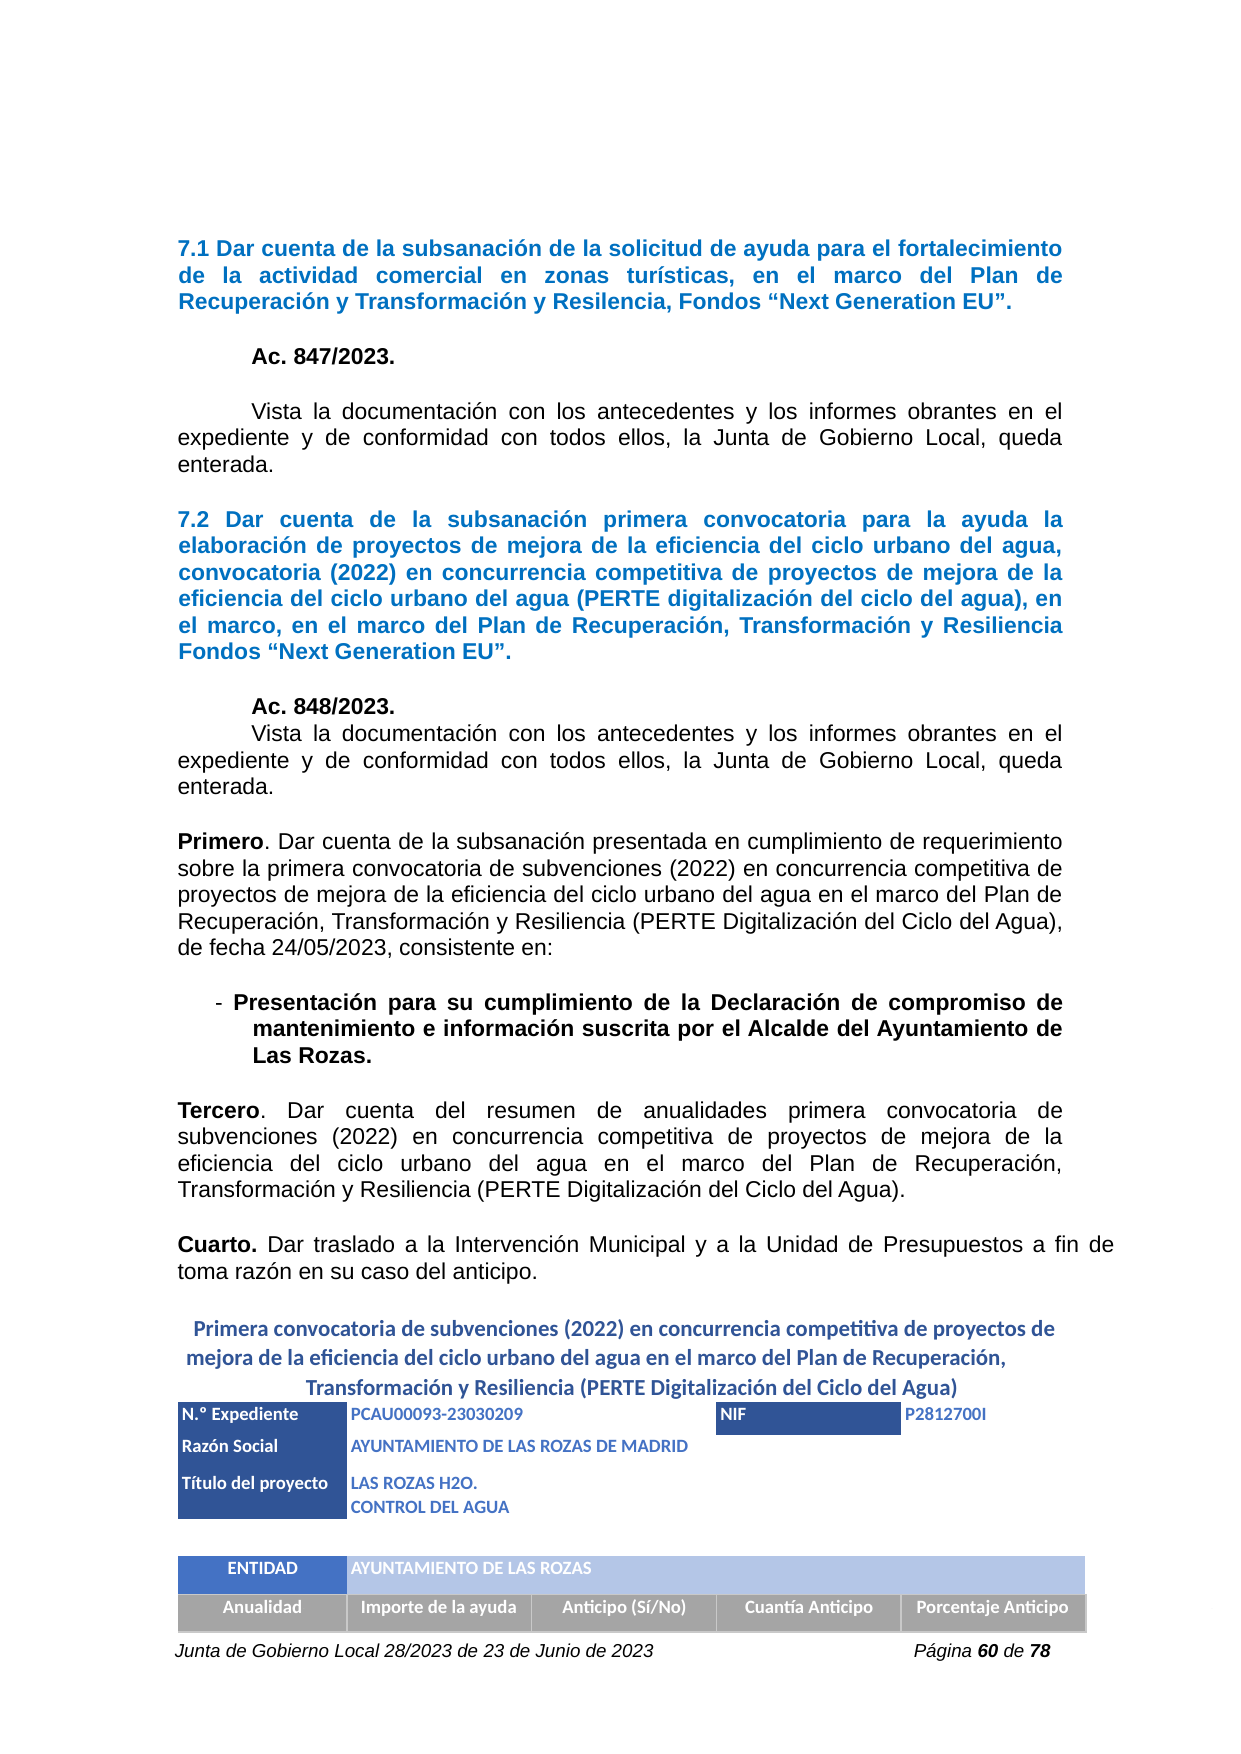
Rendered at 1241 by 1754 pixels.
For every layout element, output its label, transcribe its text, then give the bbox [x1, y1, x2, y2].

table_header NIF [716, 1402, 901, 1435]
table_cell [901, 1519, 1086, 1556]
table_header PCAU00093-23030209 [347, 1402, 716, 1435]
table_cell [347, 1519, 716, 1556]
text Ac. 848/2023. [177, 693, 1063, 719]
table_cell [716, 1471, 901, 1519]
table_cell Importe de la ayuda [348, 1595, 531, 1631]
text Cuarto. Dar traslado a la Intervención Municipal y a la Unidad de Presupuestos a fin de toma razón en su caso del anticipo. [177, 1231, 1116, 1284]
text - Presentación para su cumplimiento de la Declaración de compromiso de mantenimiento e información suscrita por el Alcalde del Ayuntamiento de Las Rozas. [215, 989, 1063, 1068]
text 7.1 Dar cuenta de la subsanación de la solicitud de ayuda para el fortalecimiento de la actividad comercial en zonas turísticas, en el marco del Plan de Recuperación y Transformación y Resilencia, Fondos “Next Generation EU”. [177, 235, 1063, 315]
table_cell [901, 1471, 1086, 1519]
text Ac. 847/2023. [177, 343, 1063, 369]
text Vista la documentación con los antecedentes y los informes obrantes en el expediente y de conformidad con todos ellos, la Junta de Gobierno Local, queda enterada. [177, 720, 1063, 799]
table_cell Anualidad [178, 1595, 346, 1631]
table_cell Cuantía Anticipo [717, 1595, 900, 1631]
table_cell ENTIDAD [178, 1556, 347, 1594]
text Primera convocatoria de subvenciones (2022) en concurrencia competitiva de proyectos de mejora de la eficiencia del ciclo urbano del agua en el marco del Plan de Recuperación, [186, 1314, 1098, 1371]
text Vista la documentación con los antecedentes y los informes obrantes en el expediente y de conformidad con todos ellos, la Junta de Gobierno Local, queda enterada. [177, 398, 1063, 477]
table_cell [178, 1519, 347, 1556]
table_cell [901, 1556, 1085, 1594]
table_cell AYUNTAMIENTO DE LAS ROZAS [347, 1556, 716, 1594]
table_cell Razón Social [178, 1435, 347, 1471]
table_header P2812700I [901, 1402, 1086, 1435]
table_header N.º Expediente [178, 1402, 347, 1435]
table_cell [716, 1435, 901, 1471]
table_cell [716, 1519, 901, 1556]
table_cell LAS ROZAS H2O. CONTROL DEL AGUA [347, 1471, 716, 1519]
text 7.2 Dar cuenta de la subsanación primera convocatoria para la ayuda la elaboración de proyectos de mejora de la eficiencia del ciclo urbano del agua, convocatoria (2022) en concurrencia competitiva de proyectos de mejora de la eficiencia del ciclo urbano del agua (PERTE digitalización del ciclo del agua), en el marco, en el marco del Plan de Recuperación, Transformación y Resiliencia Fondos “Next Generation EU”. [177, 506, 1063, 665]
table_cell Porcentaje Anticipo [902, 1595, 1085, 1631]
text Tercero. Dar cuenta del resumen de anualidades primera convocatoria de subvenciones (2022) en concurrencia competitiva de proyectos de mejora de la eficiencia del ciclo urbano del agua en el marco del Plan de Recuperación, Transformación y Resiliencia (PERTE Digitalización del Ciclo del Agua). [177, 1097, 1063, 1203]
table_cell [716, 1556, 901, 1594]
table_cell Título del proyecto [178, 1471, 347, 1519]
text Primero. Dar cuenta de la subsanación presentada en cumplimiento de requerimiento sobre la primera convocatoria de subvenciones (2022) en concurrencia competitiva de proyectos de mejora de la eficiencia del ciclo urbano del agua en el marco del Plan de Recuperación, Transformación y Resiliencia (PERTE Digitalización del Ciclo del Agua), de fecha 24/05/2023, consistente en: [177, 828, 1063, 961]
table_cell AYUNTAMIENTO DE LAS ROZAS DE MADRID [347, 1435, 716, 1471]
text Transformación y Resiliencia (PERTE Digitalización del Ciclo del Agua) [126, 1373, 1138, 1401]
table_cell [901, 1435, 1086, 1471]
table_cell Anticipo (Sí/No) [532, 1595, 716, 1631]
